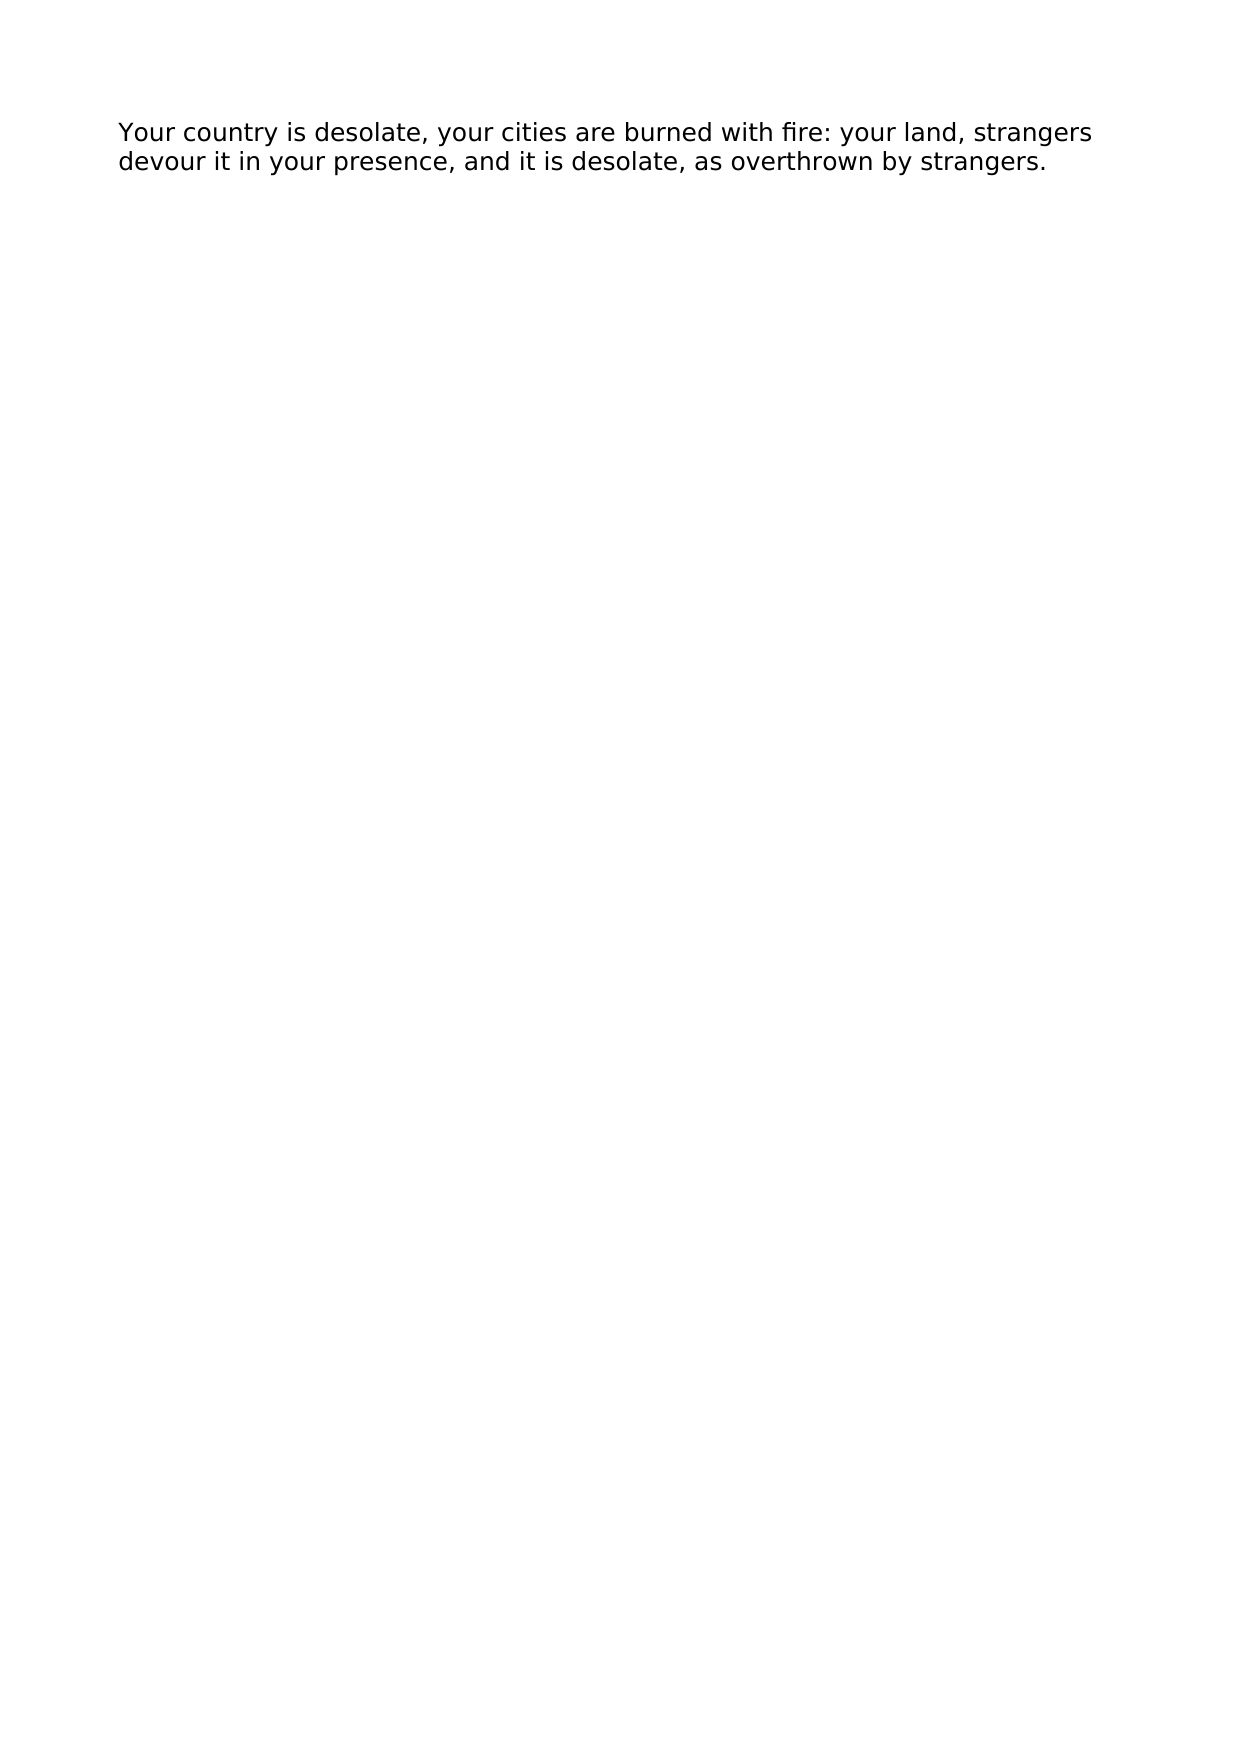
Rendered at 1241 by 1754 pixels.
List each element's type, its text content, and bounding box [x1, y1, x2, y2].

text Your country is desolate, your cities are burned with fire: your land, strangers devour it in your presence, and it is desolate, as overthrown by strangers. [118, 118, 1122, 176]
